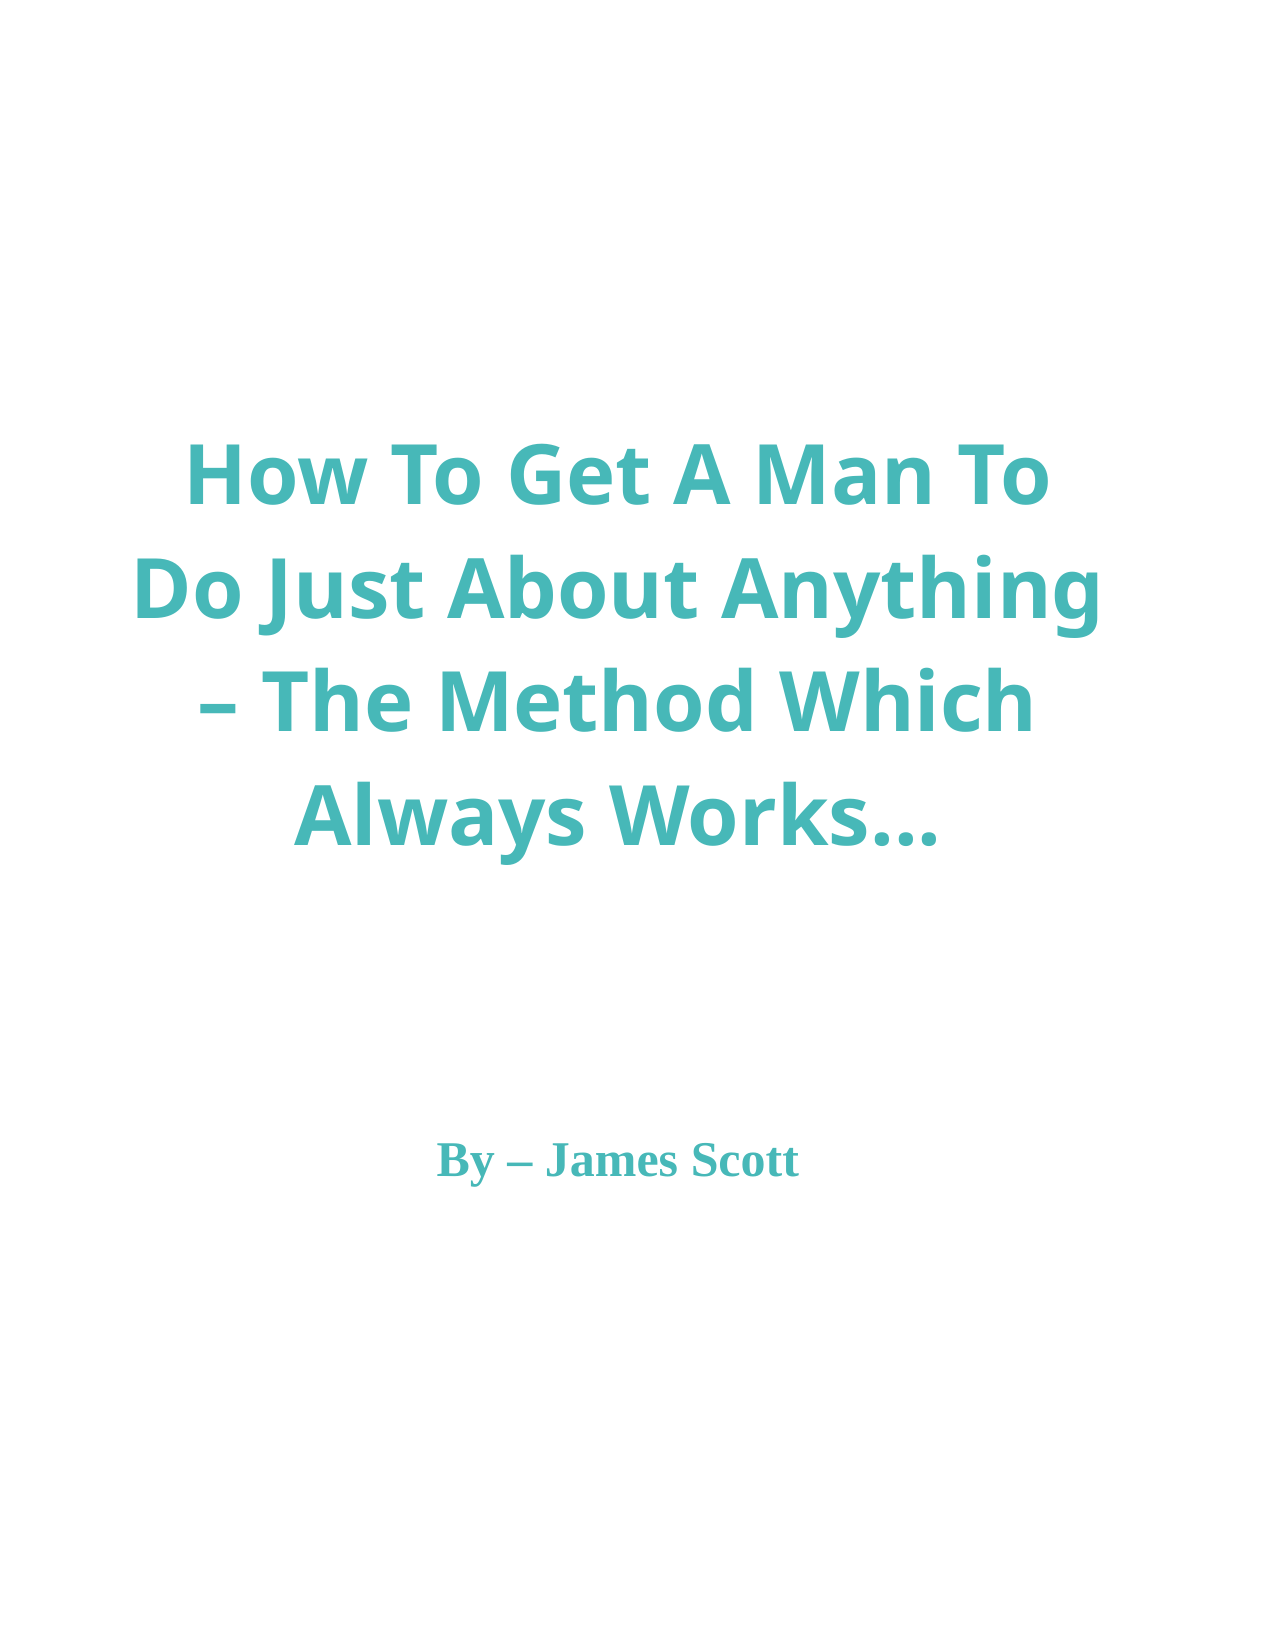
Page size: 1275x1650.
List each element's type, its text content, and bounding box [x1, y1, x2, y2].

text How To Get A Man To Do Just About Anything – The Method Which Always Works... [118, 416, 1117, 870]
text By – James Scott [118, 1130, 1117, 1187]
